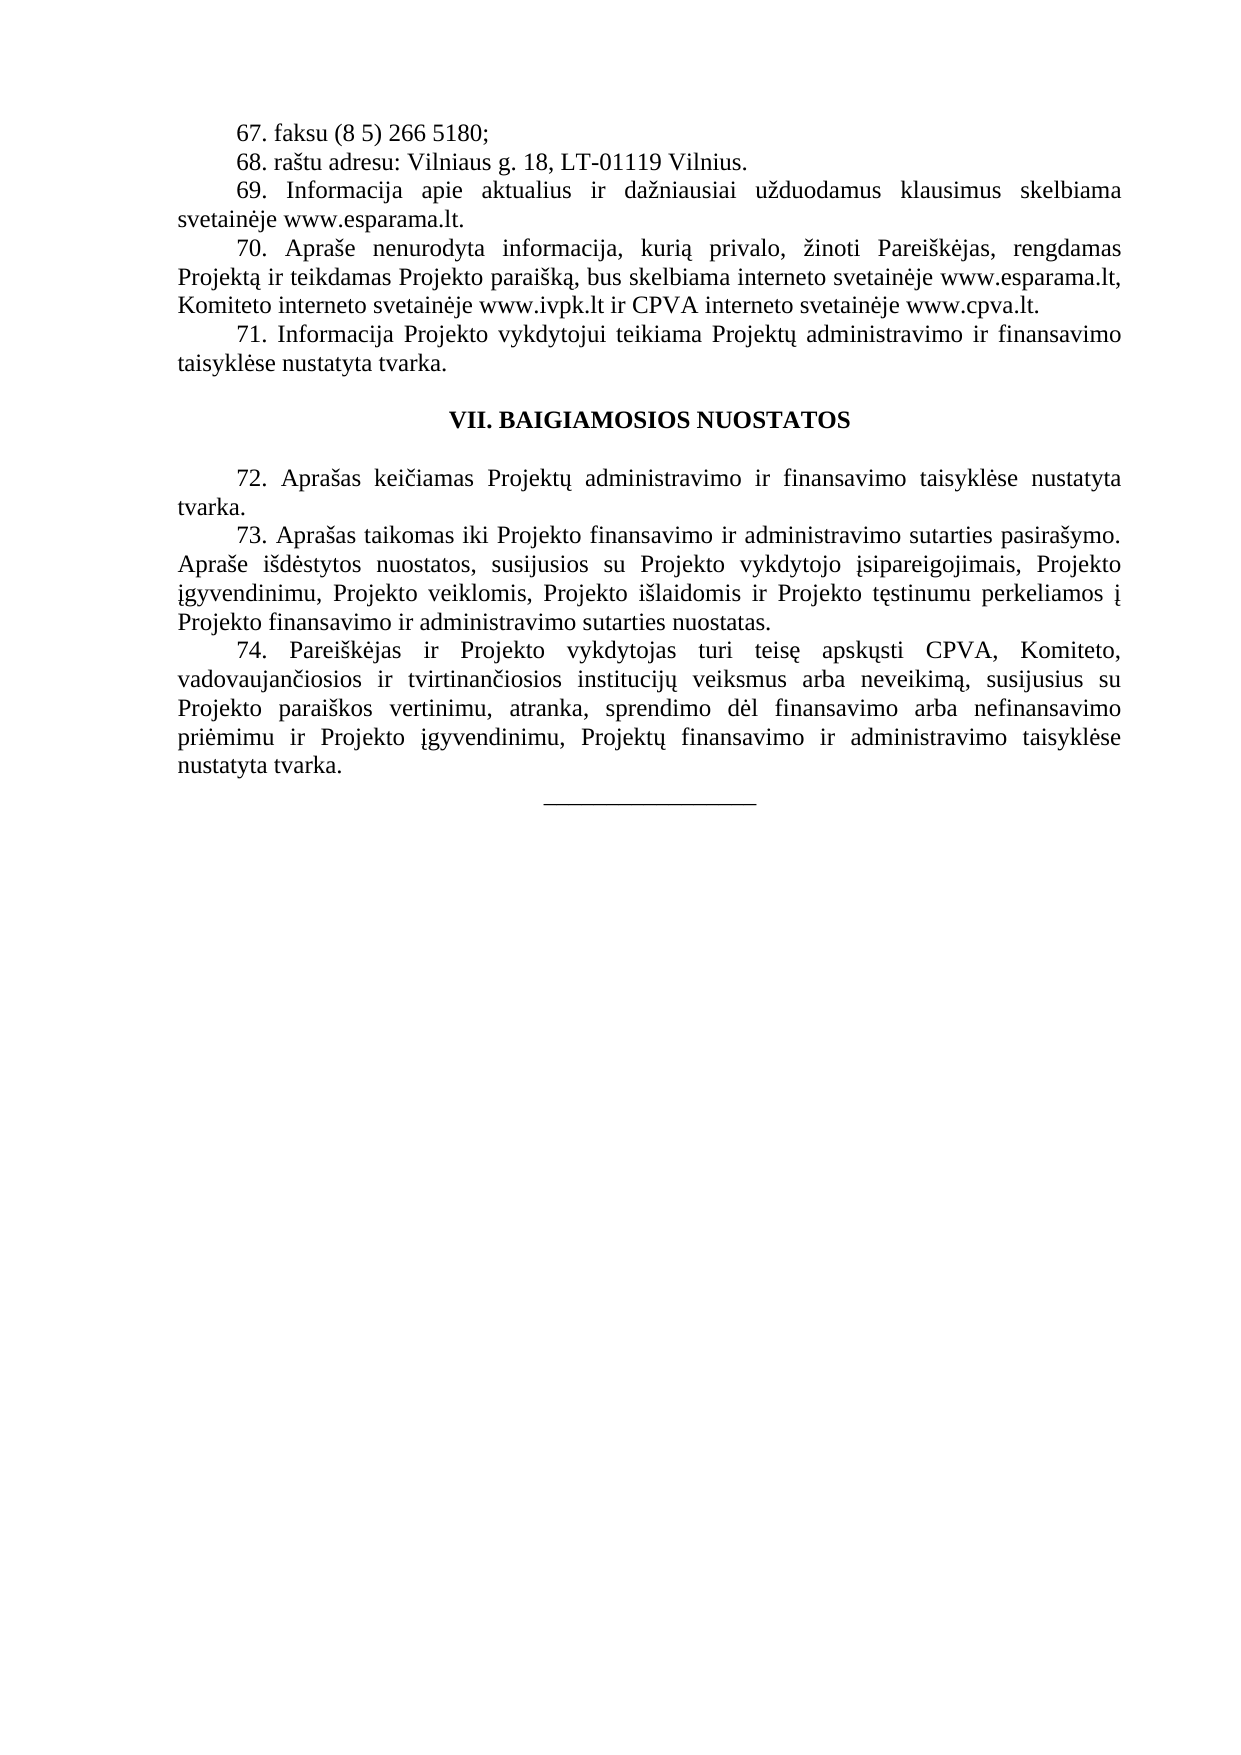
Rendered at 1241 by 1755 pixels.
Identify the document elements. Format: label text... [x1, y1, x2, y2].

text _________________ [177, 779, 1122, 808]
text 72. Aprašas keičiamas Projektų administravimo ir finansavimo taisyklėse nustatyta tvarka. [177, 463, 1122, 521]
text 73. Aprašas taikomas iki Projekto finansavimo ir administravimo sutarties pasirašymo. Apraše išdėstytos nuostatos, susijusios su Projekto vykdytojo įsipareigojimais, Projekto įgyvendinimu, Projekto veiklomis, Projekto išlaidomis ir Projekto tęstinumu perkeliamos į Projekto finansavimo ir administravimo sutarties nuostatas. [177, 521, 1122, 636]
text VII. BAIGIAMOSIOS NUOSTATOS [177, 406, 1122, 434]
text 68. raštu adresu: Vilniaus g. 18, LT-01119 Vilnius. [177, 147, 1122, 176]
text 71. Informacija Projekto vykdytojui teikiama Projektų administravimo ir finansavimo taisyklėse nustatyta tvarka. [177, 319, 1122, 377]
text 70. Apraše nenurodyta informacija, kurią privalo, žinoti Pareiškėjas, rengdamas Projektą ir teikdamas Projekto paraišką, bus skelbiama interneto svetainėje www.esparama.lt, Komiteto interneto svetainėje www.ivpk.lt ir CPVA interneto svetainėje www.cpva.lt. [177, 233, 1122, 319]
text 74. Pareiškėjas ir Projekto vykdytojas turi teisę apskųsti CPVA, Komiteto, vadovaujančiosios ir tvirtinančiosios institucijų veiksmus arba neveikimą, susijusius su Projekto paraiškos vertinimu, atranka, sprendimo dėl finansavimo arba nefinansavimo priėmimu ir Projekto įgyvendinimu, Projektų finansavimo ir administravimo taisyklėse nustatyta tvarka. [177, 636, 1122, 779]
text 69. Informacija apie aktualius ir dažniausiai užduodamus klausimus skelbiama svetainėje www.esparama.lt. [177, 176, 1122, 233]
text 67. faksu (8 5) 266 5180; [177, 118, 1122, 147]
